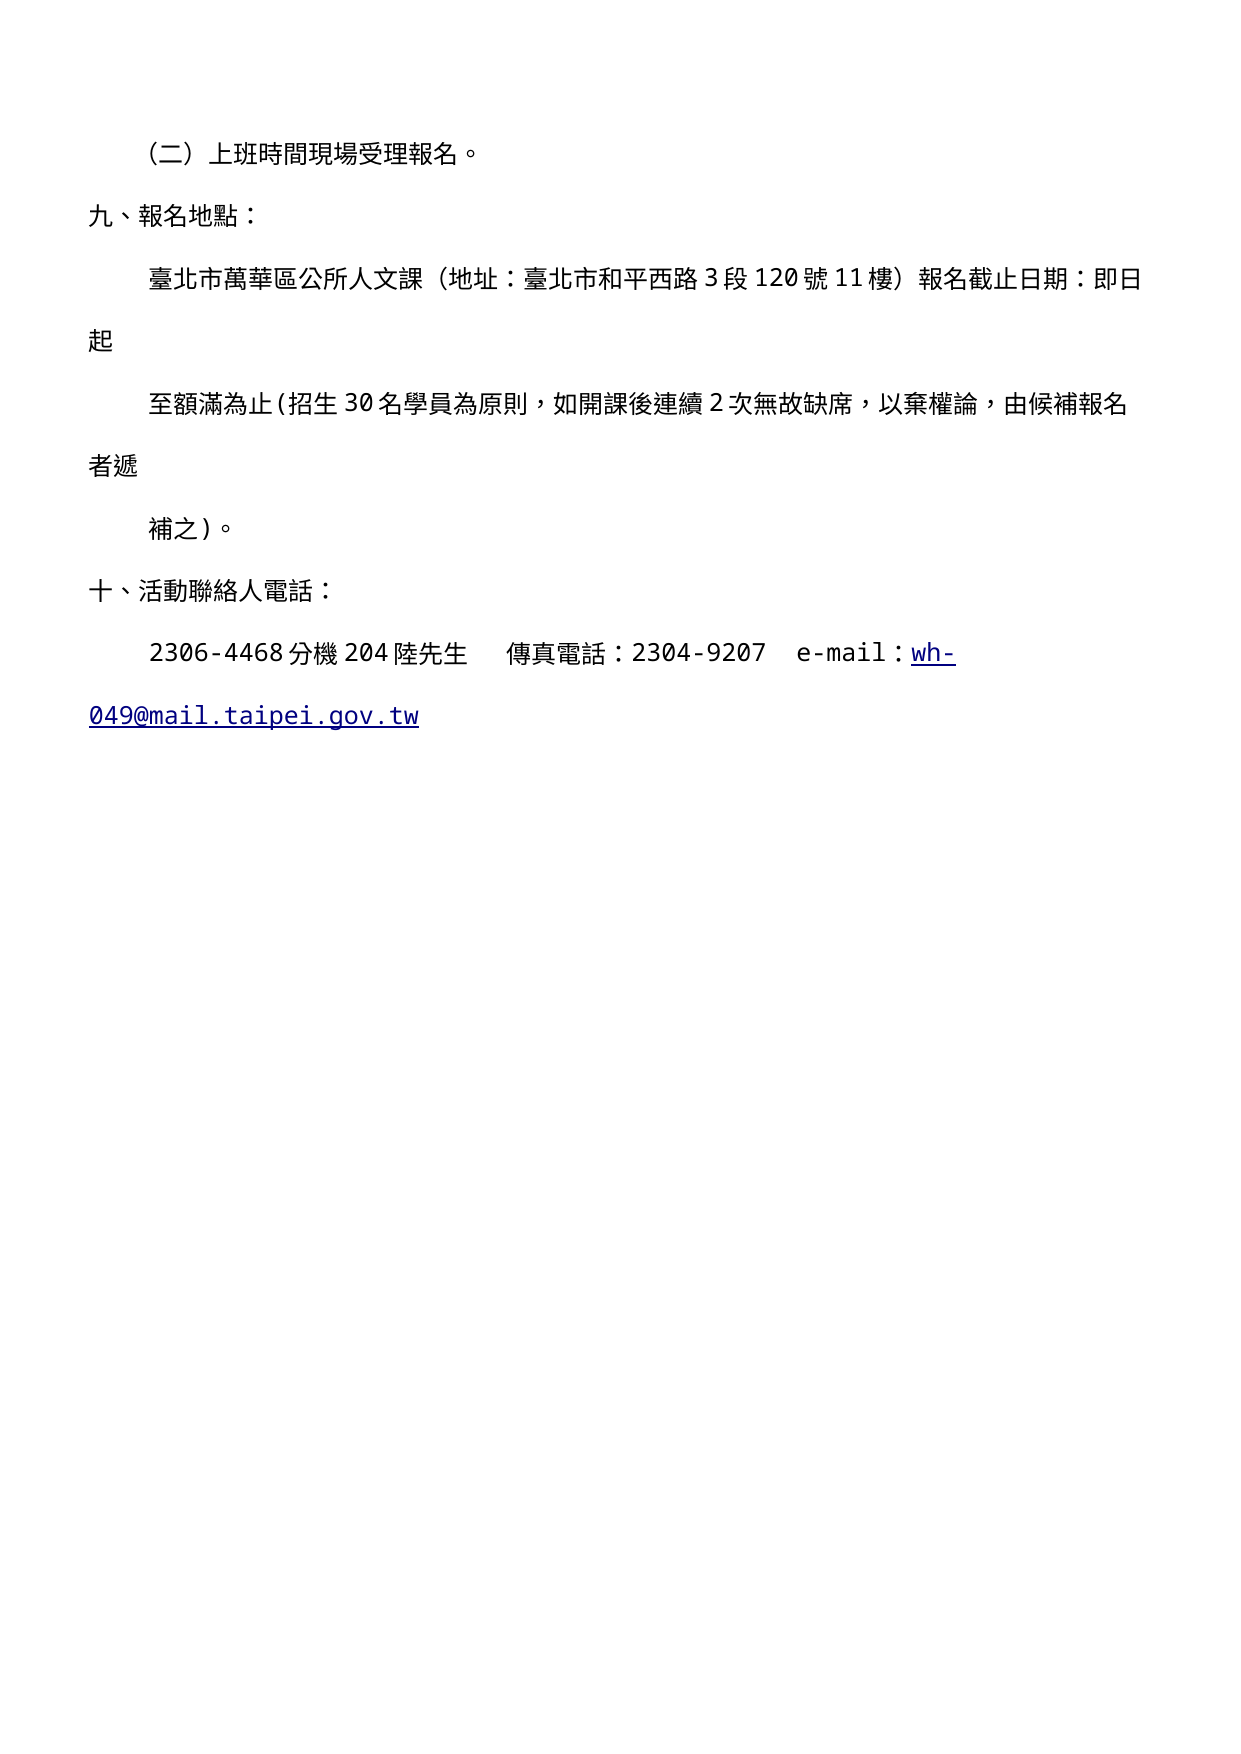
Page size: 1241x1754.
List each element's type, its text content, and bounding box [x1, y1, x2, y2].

text （二）上班時間現場受理報名。 [89, 111, 1152, 173]
text 2306-4468分機204陸先生 傳真電話：2304-9207 e-mail：wh-049@mail.taipei.gov.tw [89, 611, 1152, 736]
text 至額滿為止(招生30名學員為原則，如開課後連續2次無故缺席，以棄權論，由候補報名者遞 [89, 361, 1152, 486]
text 十、活動聯絡人電話： [89, 548, 1152, 611]
text 補之)。 [89, 486, 1152, 548]
text 九、報名地點： [89, 173, 1152, 236]
text 臺北市萬華區公所人文課（地址：臺北市和平西路3段120號11樓）報名截止日期：即日起 [89, 236, 1152, 361]
